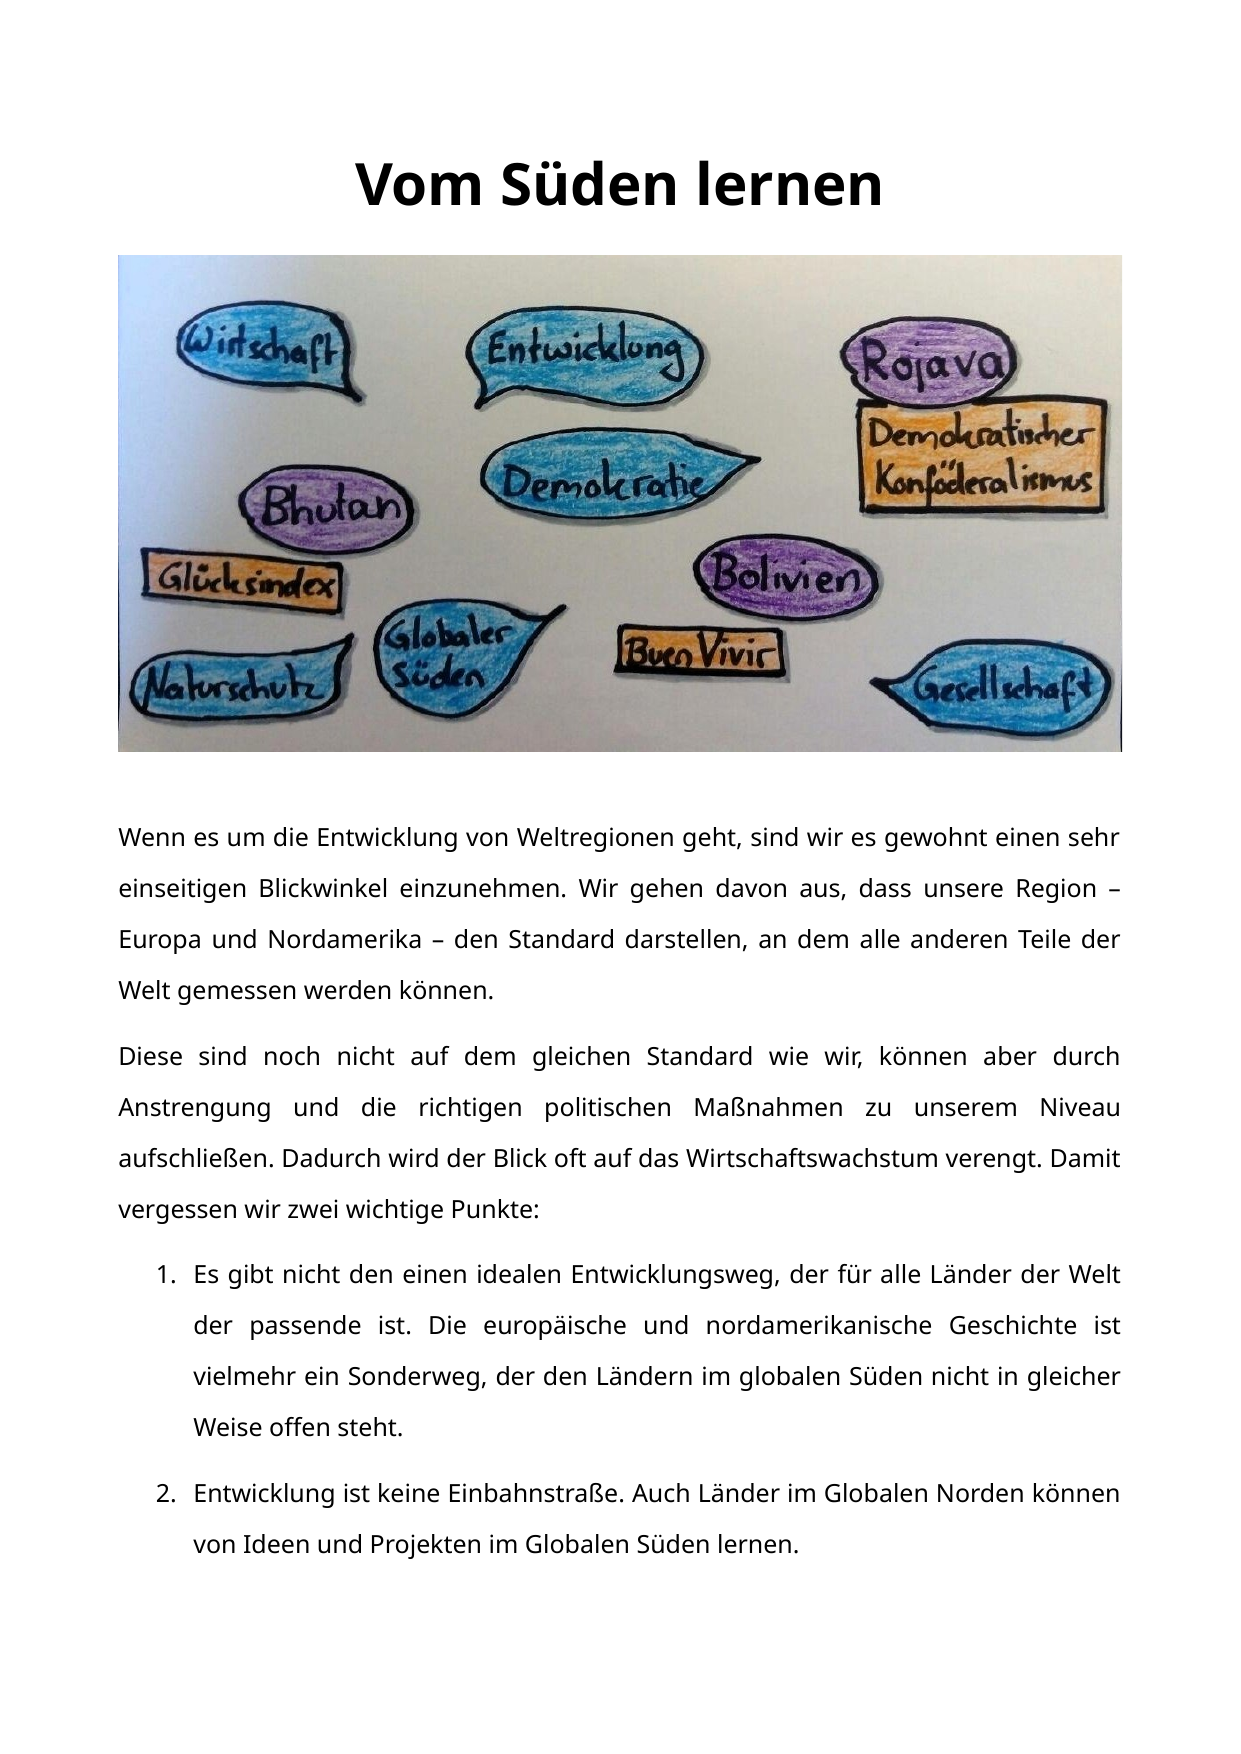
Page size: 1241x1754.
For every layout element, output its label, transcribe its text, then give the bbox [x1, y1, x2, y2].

list Entwicklung ist keine Einbahnstraße. Auch Länder im Globalen Norden können von Ideen und Projekten im Globalen Süden lernen. [156, 1476, 1122, 1561]
picture [118, 255, 1123, 752]
text Wenn es um die Entwicklung von Weltregionen geht, sind wir es gewohnt einen sehr einseitigen Blickwinkel einzunehmen. Wir gehen davon aus, dass unsere Region – Europa und Nordamerika – den Standard darstellen, an dem alle anderen Teile der Welt gemessen werden können. [118, 752, 1122, 1007]
text Diese sind noch nicht auf dem gleichen Standard wie wir, können aber durch Anstrengung und die richtigen politischen Maßnahmen zu unserem Niveau aufschließen. Dadurch wird der Blick oft auf das Wirtschaftswachstum verengt. Damit vergessen wir zwei wichtige Punkte: [118, 1038, 1122, 1225]
title Vom Süden lernen [118, 143, 1122, 223]
text [118, 235, 1122, 255]
list Es gibt nicht den einen idealen Entwicklungsweg, der für alle Länder der Welt der passende ist. Die europäische und nordamerikanische Geschichte ist vielmehr ein Sonderweg, der den Ländern im globalen Süden nicht in gleicher Weise offen steht. [156, 1257, 1122, 1444]
